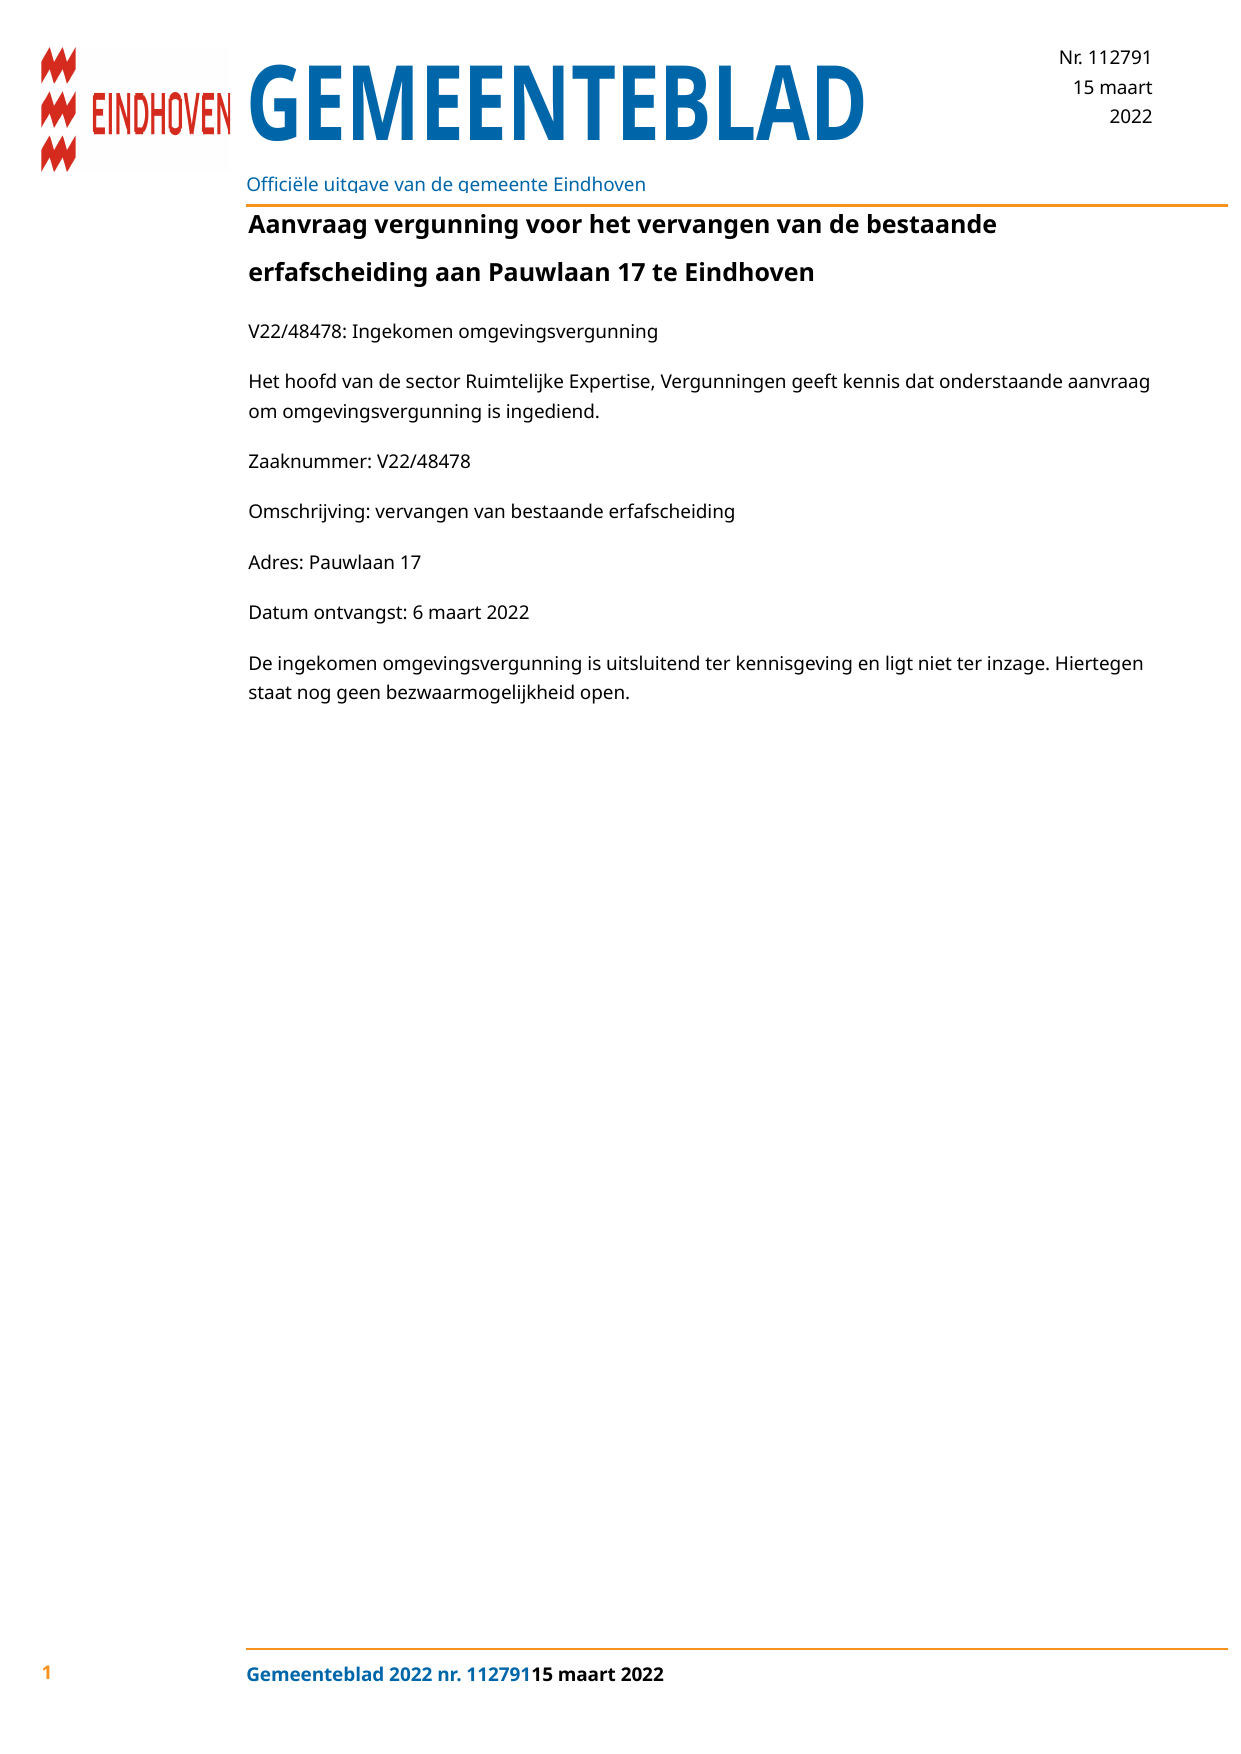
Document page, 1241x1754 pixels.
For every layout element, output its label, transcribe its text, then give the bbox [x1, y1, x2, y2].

text Aanvraag vergunning voor het vervangen van de bestaande erfafscheiding aan Pauwlaan 17 te Eindhoven [248, 207, 1152, 288]
text V22/48478: Ingekomen omgevingsvergunning [248, 318, 1152, 344]
text Datum ontvangst: 6 maart 2022 [248, 599, 1152, 625]
text Omschrijving: vervangen van bestaande erfafscheiding [248, 499, 1152, 524]
text Zaaknummer: V22/48478 [248, 448, 1152, 474]
text Adres: Pauwlaan 17 [248, 549, 1152, 575]
text Het hoofd van de sector Ruimtelijke Expertise, Vergunningen geeft kennis dat onderstaande aanvraag om omgevingsvergunning is ingediend. [248, 368, 1152, 424]
text De ingekomen omgevingsvergunning is uitsluitend ter kennisgeving en ligt niet ter inzage. Hiertegen staat nog geen bezwaarmogelijkheid open. [248, 650, 1152, 705]
picture [41, 47, 231, 172]
